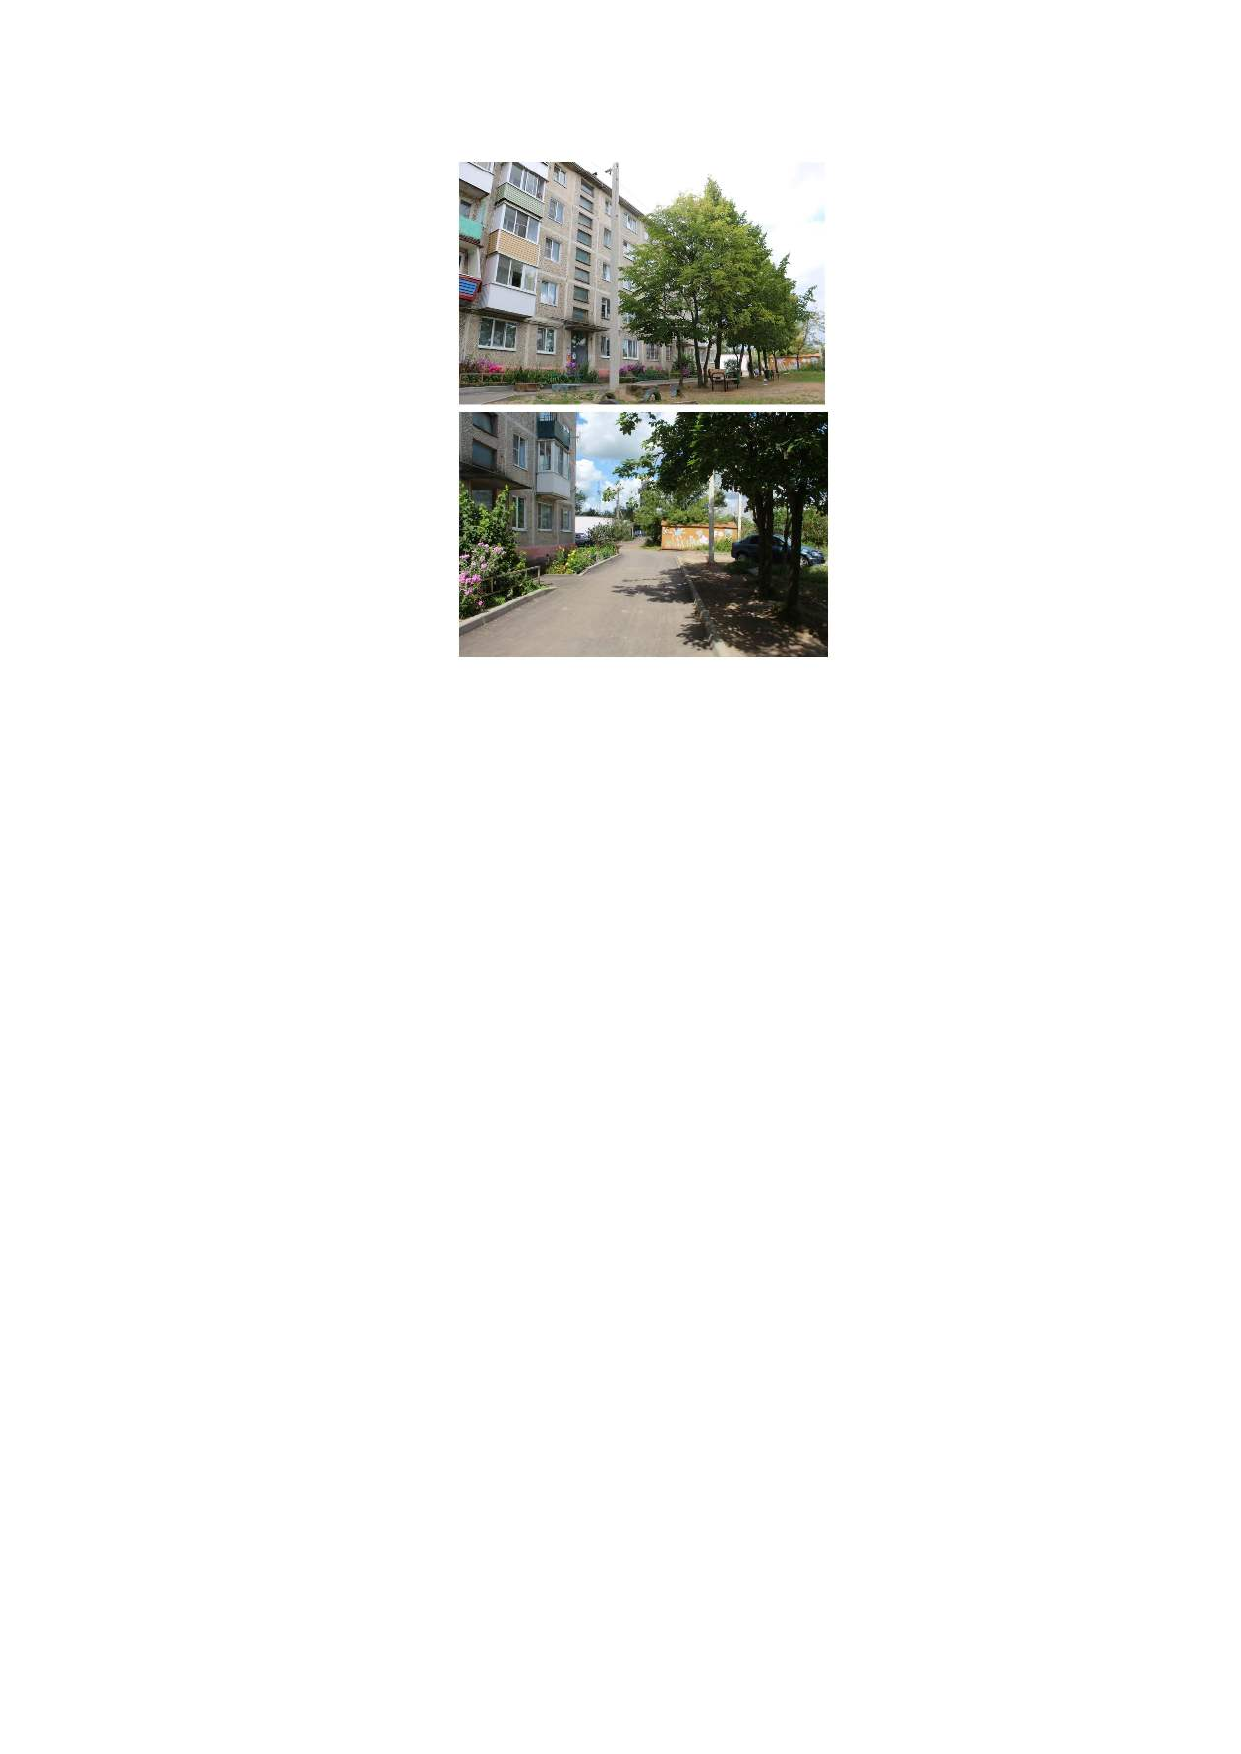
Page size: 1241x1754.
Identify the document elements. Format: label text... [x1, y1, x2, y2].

table_cell [118, 814, 1122, 818]
table_cell город Вязьма 17 октября 2018 года время 14-00 Председатель: Беленко Владимир Петрович - первый заместитель Главы муниципального образования «Вяземский район» Смоленской области Секретарь: Елисейчева Татьяна Юрьевна – специалист 1 категории управления ЖКХ, транспорта и дорожного хозяйства Администрации муниципального образования «Вяземский район» Смоленской области Члены комиссии: Демина Софья Федоровна - директор МП «Вязьмастройзаказчик»; Иванцов Владимир Михайлович - депутат Совета депутатов Вяземского городского поселения Вяземского района Смоленской области; Иваненко Н.Ф.– и.п. начальника управления жилищно-коммунального хозяйства, транспорта и дорожного хозяйства Администрации муниципального образования «Вяземский район» Смоленской области; Букатин Владимир Викторович – депутат Вяземского районного Совета депутатов; Чученков Сергей Сергеевич -председатель уличного комитета улиц; Помозов Владимир Альбертович – директор ЗАО «Вязьмадор»; Горлова Нина Григорьевна – директор ООО «ВязьмаПроект». Приглашенные: Иванова Вера Николаевна – заведующая отделом редакции газеты «Вяземский Вестник»; Жукова Лариса Семеновна–внештатный корреспондент газеты «Мой город Вязьма». ПОВЕСТКА ДНЯ: 1. Выездное заседание общественной комиссии по подведению итогов реализациимуниципальной программы «Формирование современной городской среды на территории Вяземского городского поселения Вяземского района Смоленской области» в 2018 году по благоустройству дворовых и общественных территорий. Состоялось выездное заседание общественной комиссии по реализации на территории Вяземского городского поселения в 2018 году приоритетного проекта «Формирование комфортной городской среды». В нем приняли участие члены общественной комиссии, представители Администрациии средств массовой информации газет «Вяземский Вестник»и «Мой город Вязьма». Председатель общественной комиссии В.П. Беленко довел до сведения членов комиссии информацию о ходе реализации приоритетного проекта и муниципальной программы в 2018 году,что работы на дворовых территориях завершены, прошла их приемка, а также заканчиваются работы по общественной территории на набережной ул. Лейтенанта Шмидта. Всего благоустроено 11 дворовых территорий из которых комплексно отремонтировано 5 придомовых проездов на ул. 25 Октября у домов № 24,26,28,30 и 11 а по ул. Репина. Качество работ на всех объектах контролировалось специалистами Администрации и строительным контролем. Секретарем общественной комиссии был предложен маршрут инспектирования придомовых территорий и выезд на них. Участники выездного заседанияпобывали на11придомовых территориях, увидели обновленные дворовые проезды, у подъездов аккуратно установленные скамейки и урны, высоко оценили трудовое участие собственников на тех дворовых территорий, где были высажены цветники, осуществлялся уход за ними, это дворовые территории ул. 25 Октября, ул. Кашена у дома №1. Комиссии очень понравилась придомовая территория наул. Полины Осипенко у дома №25, где на придомовой территории обустроена современная детская площадка, за которой ухаживают сами жильцы. Это не первое выездное заседание общественной комиссии и специалистов Администрации, которые неоднократно реагировали на обращения уполномоченных представителей собственников, учитывая и выполняя их пожелания проводили регулярные беседы с подрядчикамивыполняемых работ. В ходе инспектирования общественной территории - набережной по ул.Лейтенанта Шмидта, члены комиссии побеседовали с гражданами, гуляющими по ней, которые высоко оценили работы по благоустройству этой зоны. Посовещавшись члены общественной комиссии приняли решение: - признать работы по благоустройству придомовых территорий и набережной по ул. Лейтенанта Шмидта удовлетворительной. Председатель: В.П. Беленко Секретарь:Т.Ю. Елисейчева [118, 118, 1122, 785]
picture [394, 118, 846, 756]
table_cell [118, 785, 1122, 814]
table_cell [118, 819, 1122, 847]
